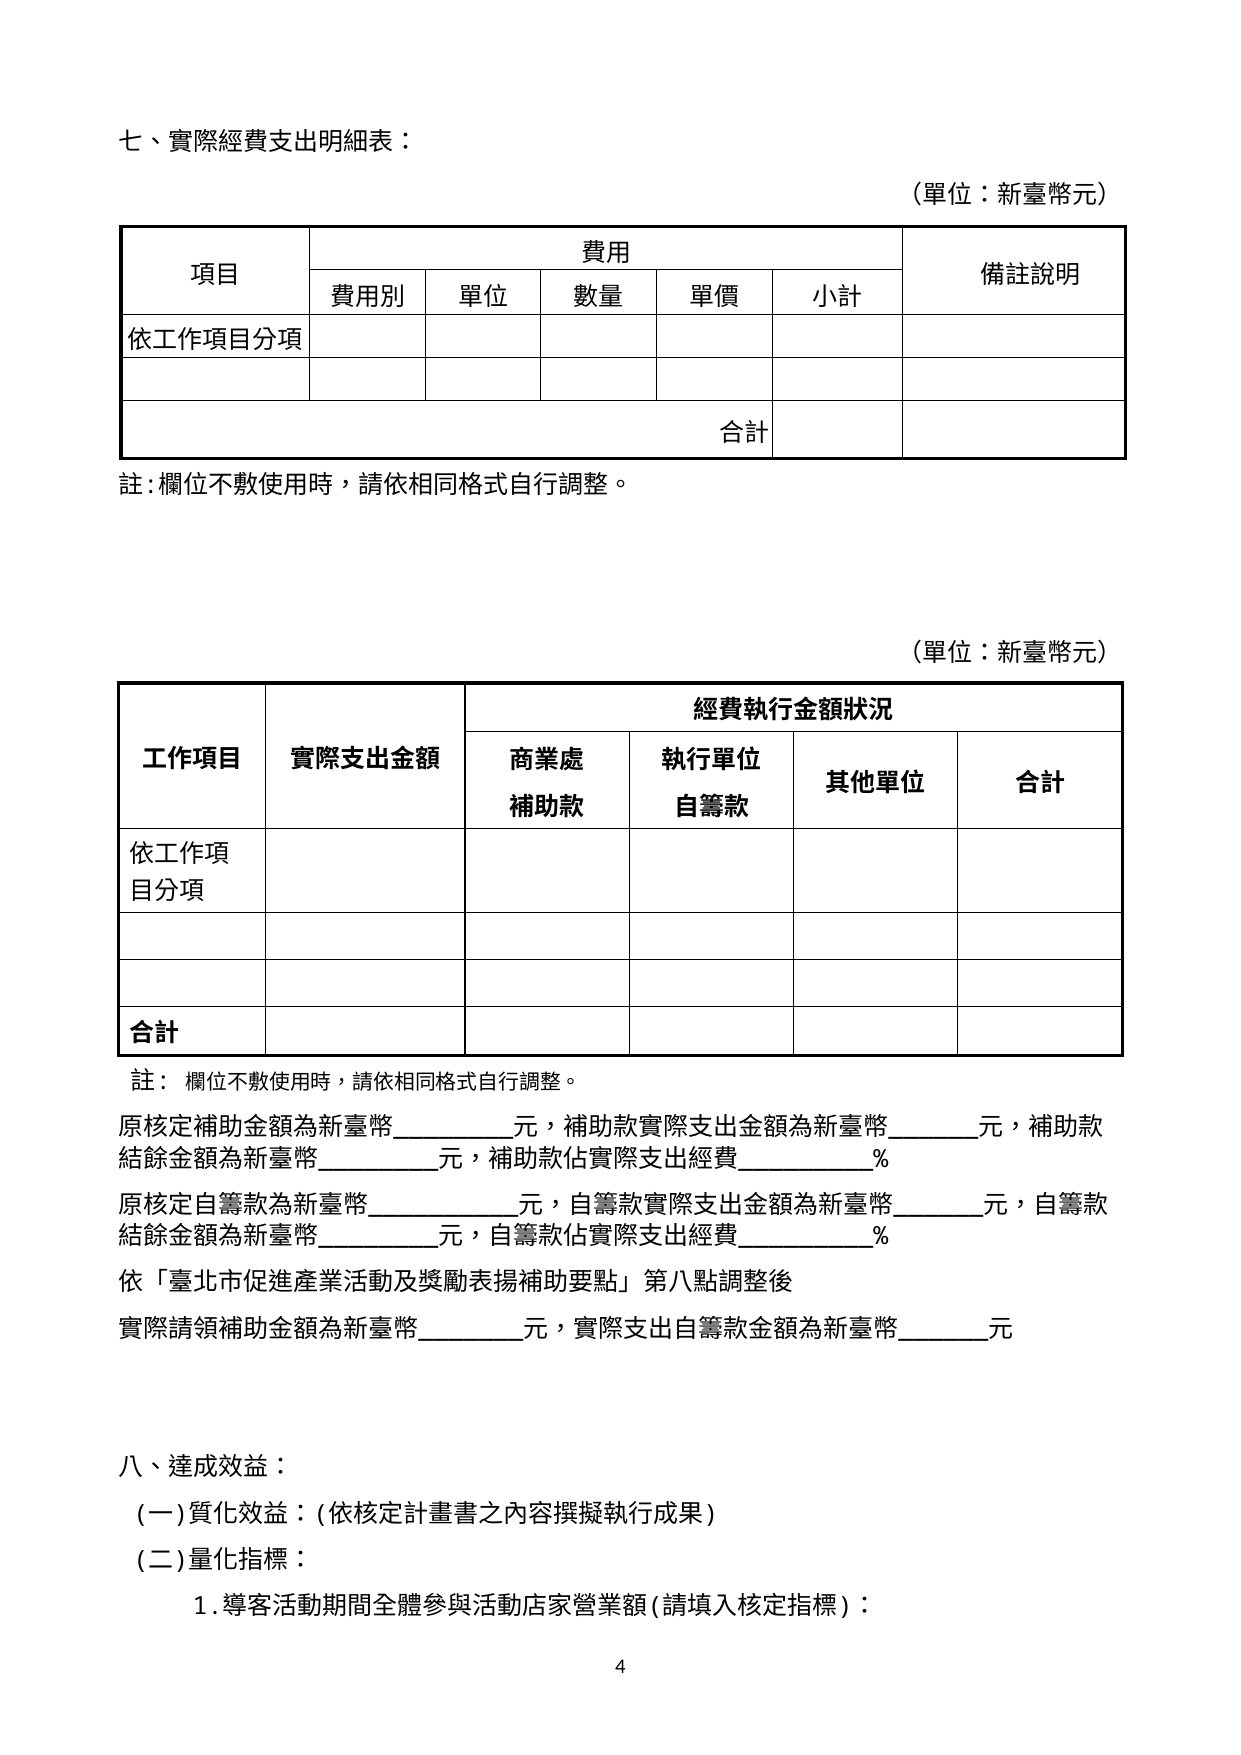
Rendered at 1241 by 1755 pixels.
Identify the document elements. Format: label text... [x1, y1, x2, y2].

table_cell [426, 358, 540, 399]
table_cell [541, 315, 656, 357]
table_cell [958, 829, 1121, 912]
table_cell [773, 358, 902, 399]
table_cell [266, 1007, 464, 1054]
table_cell [794, 829, 957, 912]
table_cell 小計 [773, 270, 902, 314]
table_cell [541, 358, 656, 399]
text （單位：新臺幣元） [118, 170, 1122, 212]
table_cell [630, 1007, 793, 1054]
table_cell [657, 358, 772, 399]
table_header 經費執行金額狀況 [466, 685, 1121, 731]
table_cell 執行單位 自籌款 [630, 732, 793, 828]
table_cell 依工作項目分項 [123, 315, 309, 357]
table_cell [630, 913, 793, 959]
table_cell [794, 1007, 957, 1054]
table_cell [630, 960, 793, 1006]
table_cell [903, 401, 1124, 457]
table_cell [958, 960, 1121, 1006]
text 註:欄位不敷使用時，請依相同格式自行調整。 [118, 460, 1122, 502]
table_cell [123, 358, 309, 399]
text (二)量化指標： [118, 1543, 1122, 1574]
table_header 工作項目 [120, 685, 265, 828]
table_cell [426, 315, 540, 357]
text 原核定補助金額為新臺幣________元，補助款實際支出金額為新臺幣______元，補助款結餘金額為新臺幣________元，補助款佔實際支出經費_________% [118, 1111, 1122, 1173]
table_cell 依工作項目分項 [120, 829, 265, 912]
table_cell [794, 913, 957, 959]
table_header 備註說明 [903, 228, 1124, 314]
table_cell 單價 [657, 270, 772, 314]
table_cell [266, 913, 464, 959]
table_cell [794, 960, 957, 1006]
text 註: 欄位不敷使用時，請依相同格式自行調整。 [118, 1064, 1122, 1096]
table_cell 單位 [426, 270, 540, 314]
table_cell [120, 913, 265, 959]
table_cell 合計 [120, 1007, 265, 1054]
table_cell 合計 [123, 401, 772, 457]
table_cell [466, 1007, 629, 1054]
text 原核定自籌款為新臺幣__________元，自籌款實際支出金額為新臺幣______元，自籌款結餘金額為新臺幣________元，自籌款佔實際支出經費_________% [118, 1188, 1122, 1251]
text 實際請領補助金額為新臺幣_______元，實際支出自籌款金額為新臺幣______元 [118, 1312, 1122, 1343]
table_cell [466, 829, 629, 912]
text 七、實際經費支出明細表： [118, 122, 1122, 158]
table_cell [958, 913, 1121, 959]
table_cell 其他單位 [794, 732, 957, 828]
table_header 實際支出金額 [266, 685, 464, 828]
table_cell [310, 315, 425, 357]
table_cell 商業處 補助款 [466, 732, 629, 828]
table_cell [266, 960, 464, 1006]
table_cell [773, 315, 902, 357]
table_cell [120, 960, 265, 1006]
table_header 費用 [310, 228, 902, 269]
text 1.導客活動期間全體參與活動店家營業額(請填入核定指標)： [162, 1589, 1122, 1621]
text 依「臺北市促進產業活動及獎勵表揚補助要點」第八點調整後 [118, 1266, 1122, 1297]
table_cell [310, 358, 425, 399]
table_cell [466, 960, 629, 1006]
table_cell [657, 315, 772, 357]
table_cell 數量 [541, 270, 656, 314]
table_cell [903, 358, 1124, 399]
text (一)質化效益：(依核定計畫書之內容撰擬執行成果) [118, 1497, 1122, 1528]
table_cell [773, 401, 902, 457]
table_cell [266, 829, 464, 912]
table_header 項目 [123, 228, 309, 314]
table_cell [958, 1007, 1121, 1054]
table_cell 合計 [958, 732, 1121, 828]
table_cell [466, 913, 629, 959]
table_cell [903, 315, 1124, 357]
text 八、達成效益： [118, 1451, 1122, 1482]
text （單位：新臺幣元） [118, 633, 1122, 669]
table_cell [630, 829, 793, 912]
table_cell 費用別 [310, 270, 425, 314]
